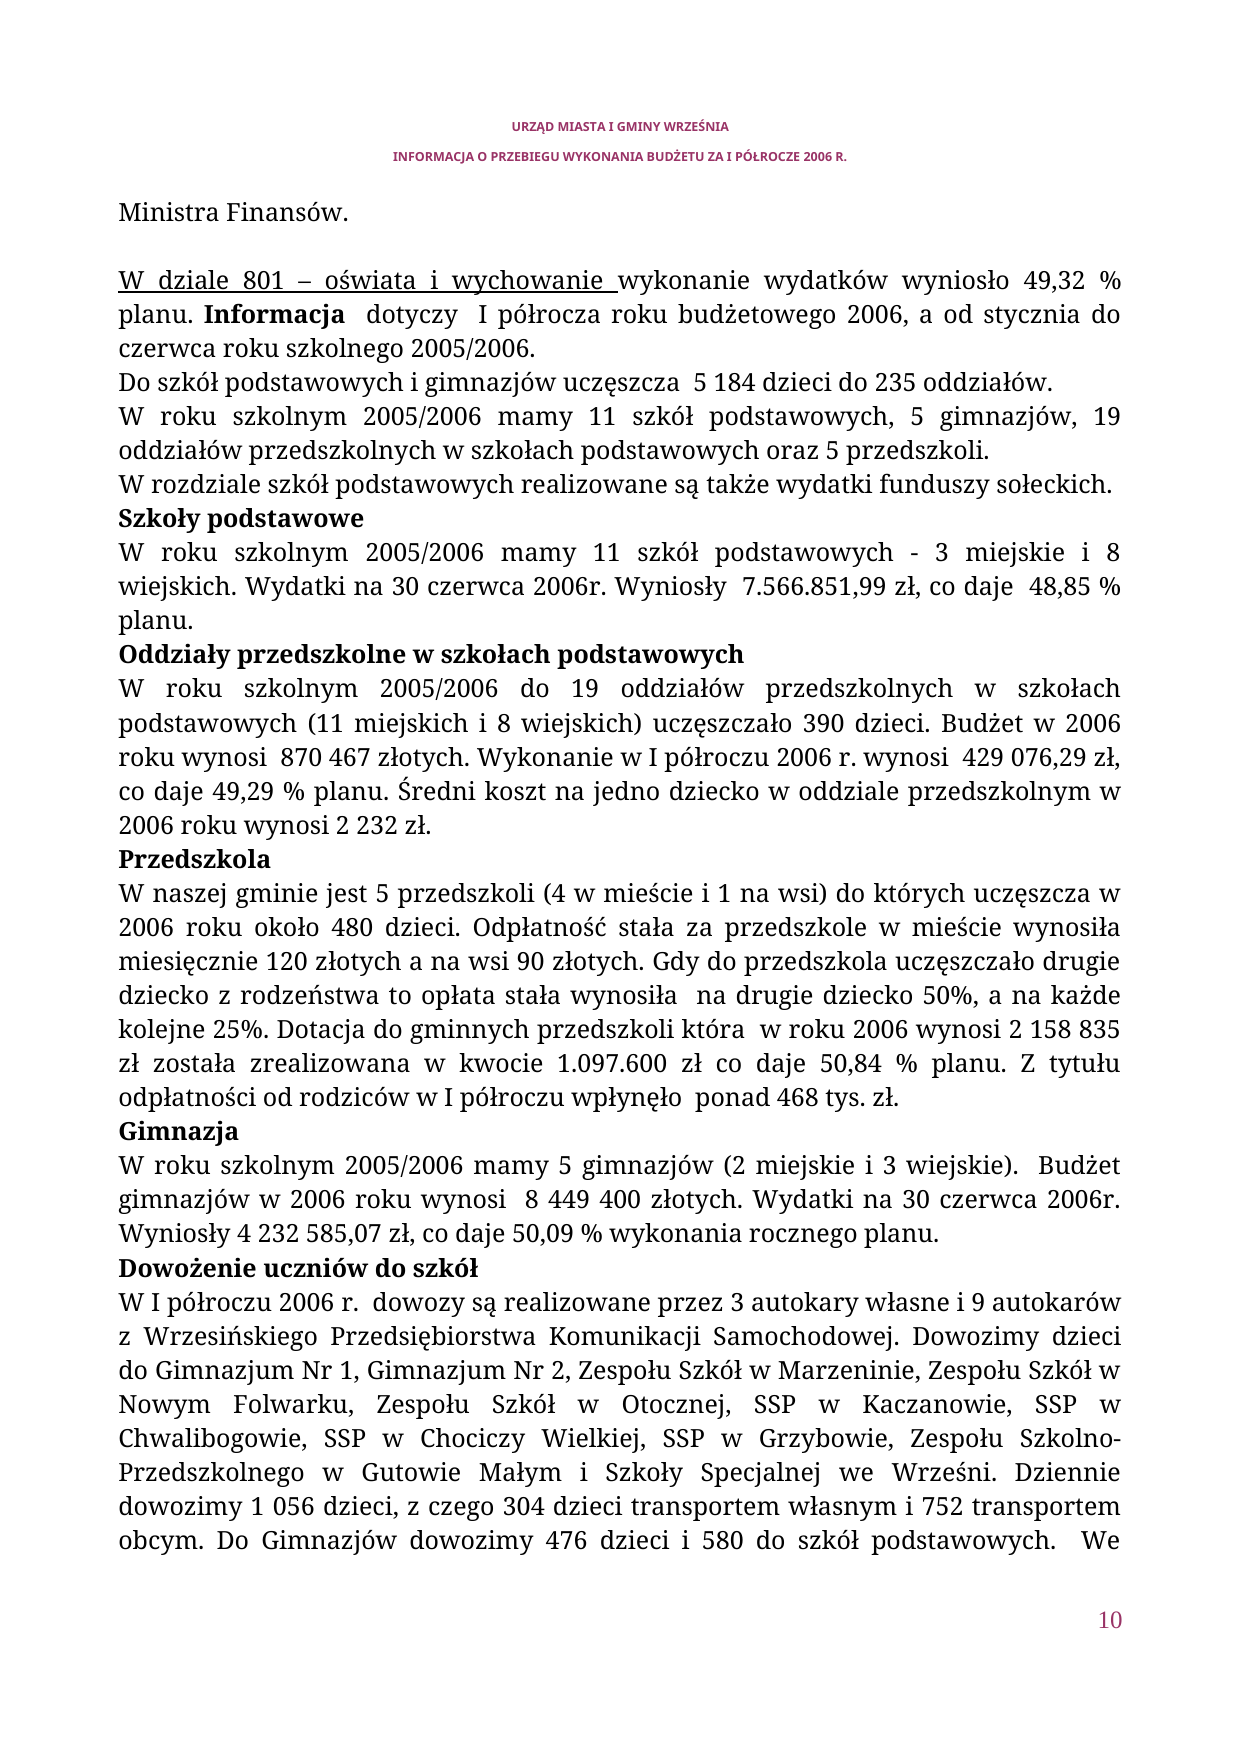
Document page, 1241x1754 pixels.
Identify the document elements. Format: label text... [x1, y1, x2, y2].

text Oddziały przedszkolne w szkołach podstawowych [118, 637, 1122, 671]
text W roku szkolnym 2005/2006 do 19 oddziałów przedszkolnych w szkołach podstawowych (11 miejskich i 8 wiejskich) uczęszczało 390 dzieci. Budżet w 2006 roku wynosi 870 467 złotych. Wykonanie w I półroczu 2006 r. wynosi 429 076,29 zł, co daje 49,29 % planu. Średni koszt na jedno dziecko w oddziale przedszkolnym w 2006 roku wynosi 2 232 zł. [118, 671, 1122, 841]
text Szkoły podstawowe [118, 501, 1122, 535]
text W roku szkolnym 2005/2006 mamy 11 szkół podstawowych - 3 miejskie i 8 wiejskich. Wydatki na 30 czerwca 2006r. Wyniosły 7.566.851,99 zł, co daje 48,85 % planu. [118, 535, 1122, 637]
text W I półroczu 2006 r. dowozy są realizowane przez 3 autokary własne i 9 autokarów z Wrzesińskiego Przedsiębiorstwa Komunikacji Samochodowej. Dowozimy dzieci do Gimnazjum Nr 1, Gimnazjum Nr 2, Zespołu Szkół w Marzeninie, Zespołu Szkół w Nowym Folwarku, Zespołu Szkół w Otocznej, SSP w Kaczanowie, SSP w Chwalibogowie, SSP w Chociczy Wielkiej, SSP w Grzybowie, Zespołu Szkolno-Przedszkolnego w Gutowie Małym i Szkoły Specjalnej we Wrześni. Dziennie dowozimy 1 056 dzieci, z czego 304 dzieci transportem własnym i 752 transportem obcym. Do Gimnazjów dowozimy 476 dzieci i 580 do szkół podstawowych. We [118, 1284, 1122, 1557]
text Przedszkola [118, 841, 1122, 876]
text W roku szkolnym 2005/2006 mamy 11 szkół podstawowych, 5 gimnazjów, 19 oddziałów przedszkolnych w szkołach podstawowych oraz 5 przedszkoli. [118, 399, 1122, 467]
text W roku szkolnym 2005/2006 mamy 5 gimnazjów (2 miejskie i 3 wiejskie). Budżet gimnazjów w 2006 roku wynosi 8 449 400 złotych. Wydatki na 30 czerwca 2006r. Wyniosły 4 232 585,07 zł, co daje 50,09 % wykonania rocznego planu. [118, 1148, 1122, 1250]
text Gimnazja [118, 1114, 1122, 1148]
text W rozdziale szkół podstawowych realizowane są także wydatki funduszy sołeckich. [118, 467, 1122, 501]
text Dowożenie uczniów do szkół [118, 1250, 1122, 1284]
text Ministra Finansów. [118, 194, 1122, 228]
text W naszej gminie jest 5 przedszkoli (4 w mieście i 1 na wsi) do których uczęszcza w 2006 roku około 480 dzieci. Odpłatność stała za przedszkole w mieście wynosiła miesięcznie 120 złotych a na wsi 90 złotych. Gdy do przedszkola uczęszczało drugie dziecko z rodzeństwa to opłata stała wynosiła na drugie dziecko 50%, a na każde kolejne 25%. Dotacja do gminnych przedszkoli która w roku 2006 wynosi 2 158 835 zł została zrealizowana w kwocie 1.097.600 zł co daje 50,84 % planu. Z tytułu odpłatności od rodziców w I półroczu wpłynęło ponad 468 tys. zł. [118, 876, 1122, 1114]
text Do szkół podstawowych i gimnazjów uczęszcza 5 184 dzieci do 235 oddziałów. [118, 364, 1122, 399]
text W dziale 801 – oświata i wychowanie wykonanie wydatków wyniosło 49,32 % planu. Informacja dotyczy I półrocza roku budżetowego 2006, a od stycznia do czerwca roku szkolnego 2005/2006. [118, 262, 1122, 364]
